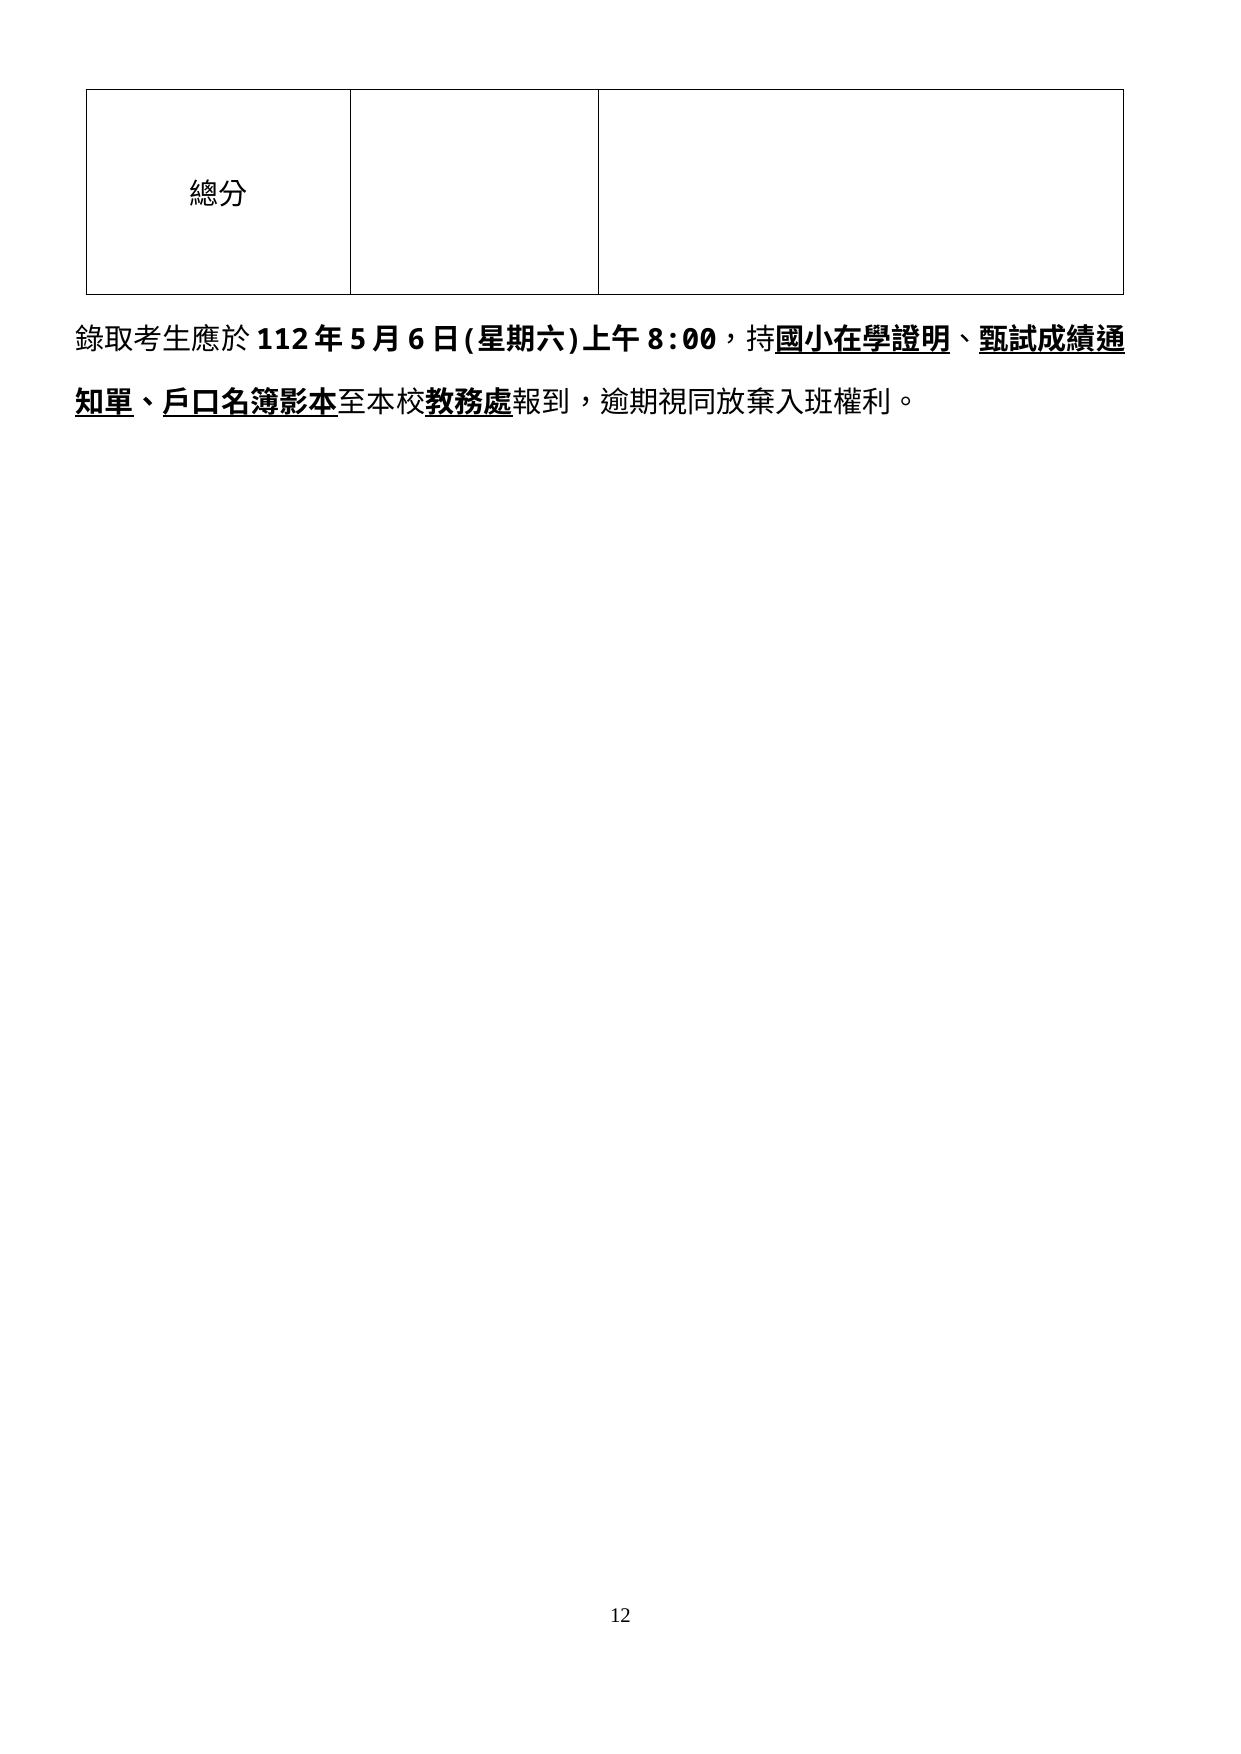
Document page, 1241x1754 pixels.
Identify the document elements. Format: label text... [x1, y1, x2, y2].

text 知單、戶口名簿影本至本校教務處報到，逾期視同放棄入班權利。 [75, 358, 1162, 420]
text 錄取考生應於112年5月6日(星期六)上午8:00，持國小在學證明、甄試成績通 [75, 295, 1162, 358]
table_cell 總分 [87, 90, 350, 294]
table_cell [351, 90, 598, 294]
table_cell [599, 90, 1123, 294]
